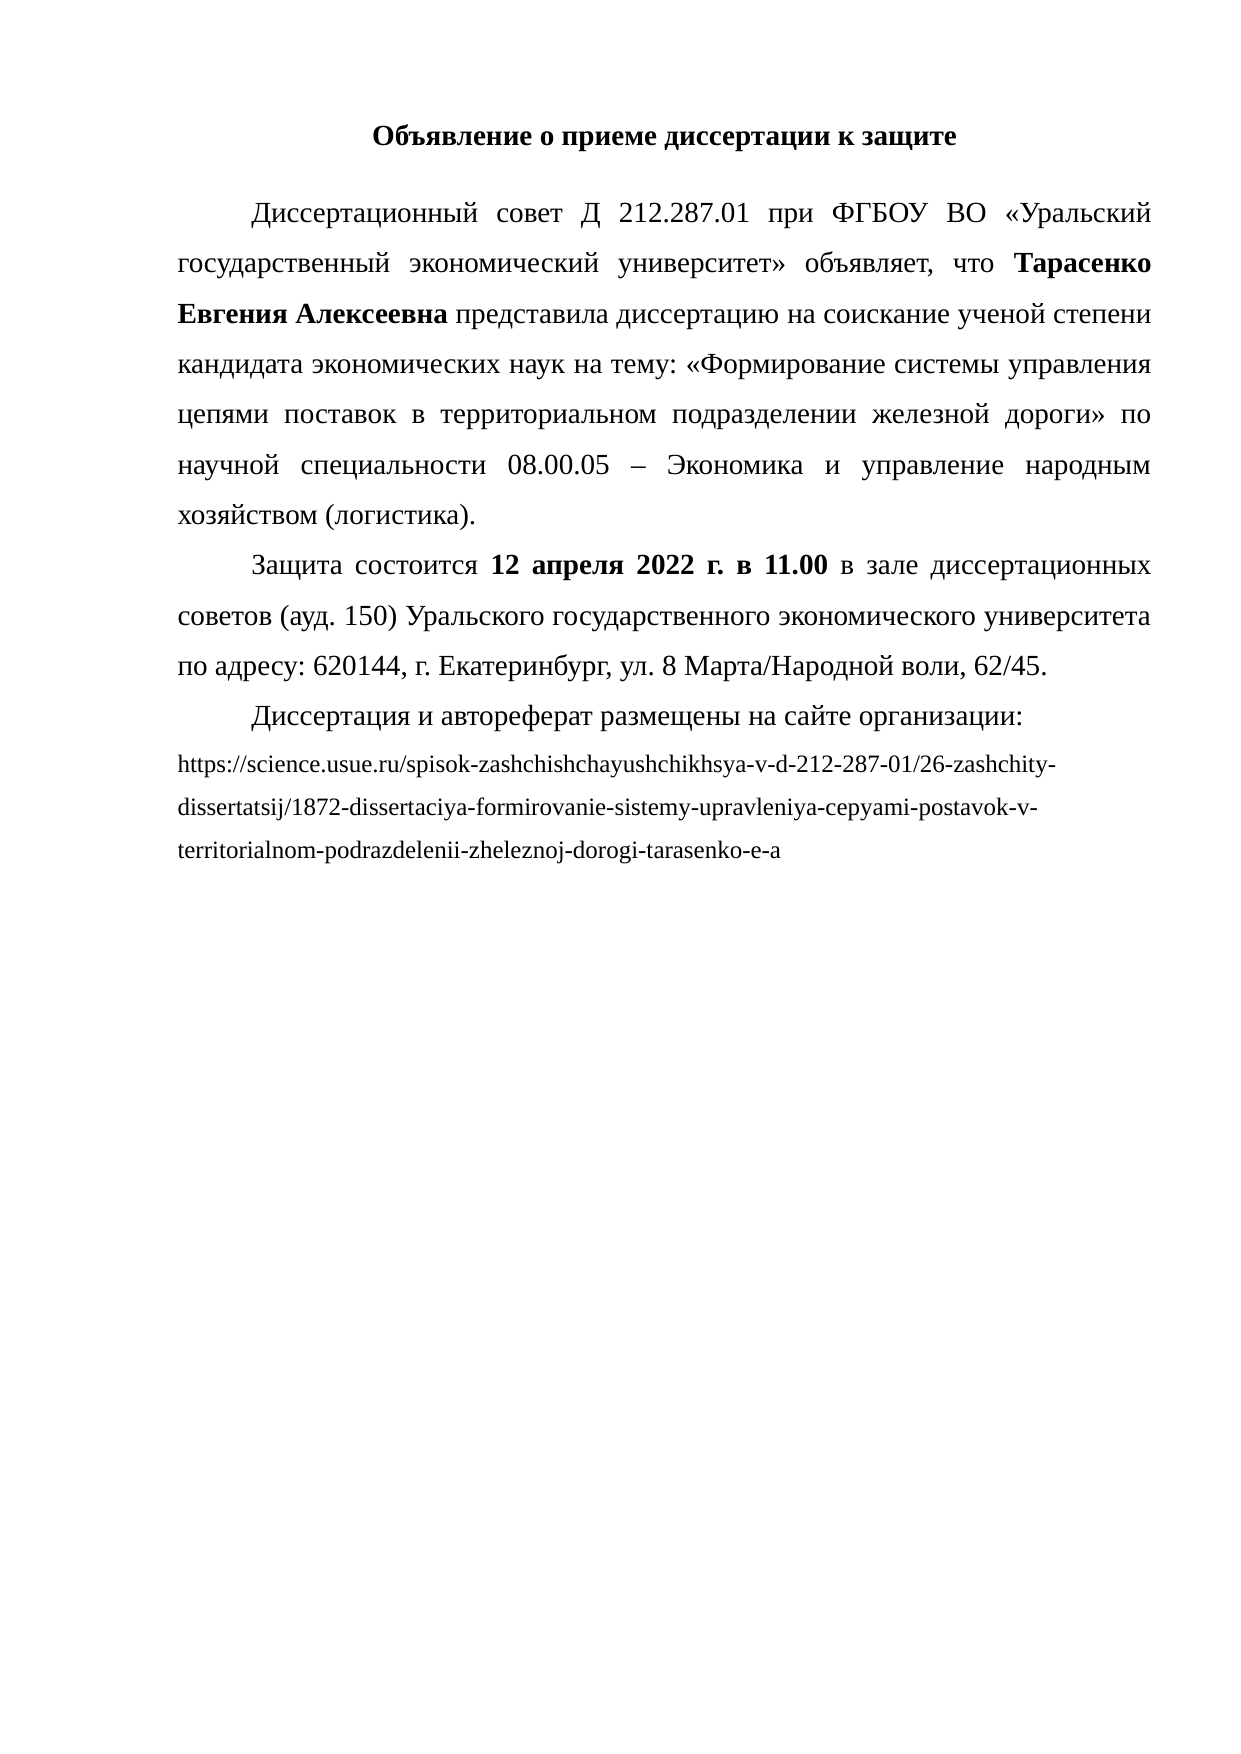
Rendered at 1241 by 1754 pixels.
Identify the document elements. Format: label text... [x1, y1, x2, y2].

text Диссертация и автореферат размещены на сайте организации: [177, 698, 1152, 732]
text Объявление о приеме диссертации к защите [177, 118, 1152, 152]
text https://science.usue.ru/spisok-zashchishchayushchikhsya-v-d-212-287-01/26-zashchity-dissertatsij/1872-dissertaciya-formirovanie-sistemy-upravleniya-cepyami-postavok-v-territorialnom-podrazdelenii-zheleznoj-dorogi-tarasenko-e-a [177, 749, 1152, 864]
text Защита состоится 12 апреля 2022 г. в 11.00 в зале диссертационных советов (ауд. 150) Уральского государственного экономического университета по адресу: 620144, г. Екатеринбург, ул. 8 Марта/Народной воли, 62/45. [177, 547, 1152, 682]
text Диссертационный совет Д 212.287.01 при ФГБОУ ВО «Уральский государственный экономический университет» объявляет, что Тарасенко Евгения Алексеевна представила диссертацию на соискание ученой степени кандидата экономических наук на тему: «Формирование системы управления цепями поставок в территориальном подразделении железной дороги» по научной специальности 08.00.05 – Экономика и управление народным хозяйством (логистика). [177, 195, 1152, 531]
